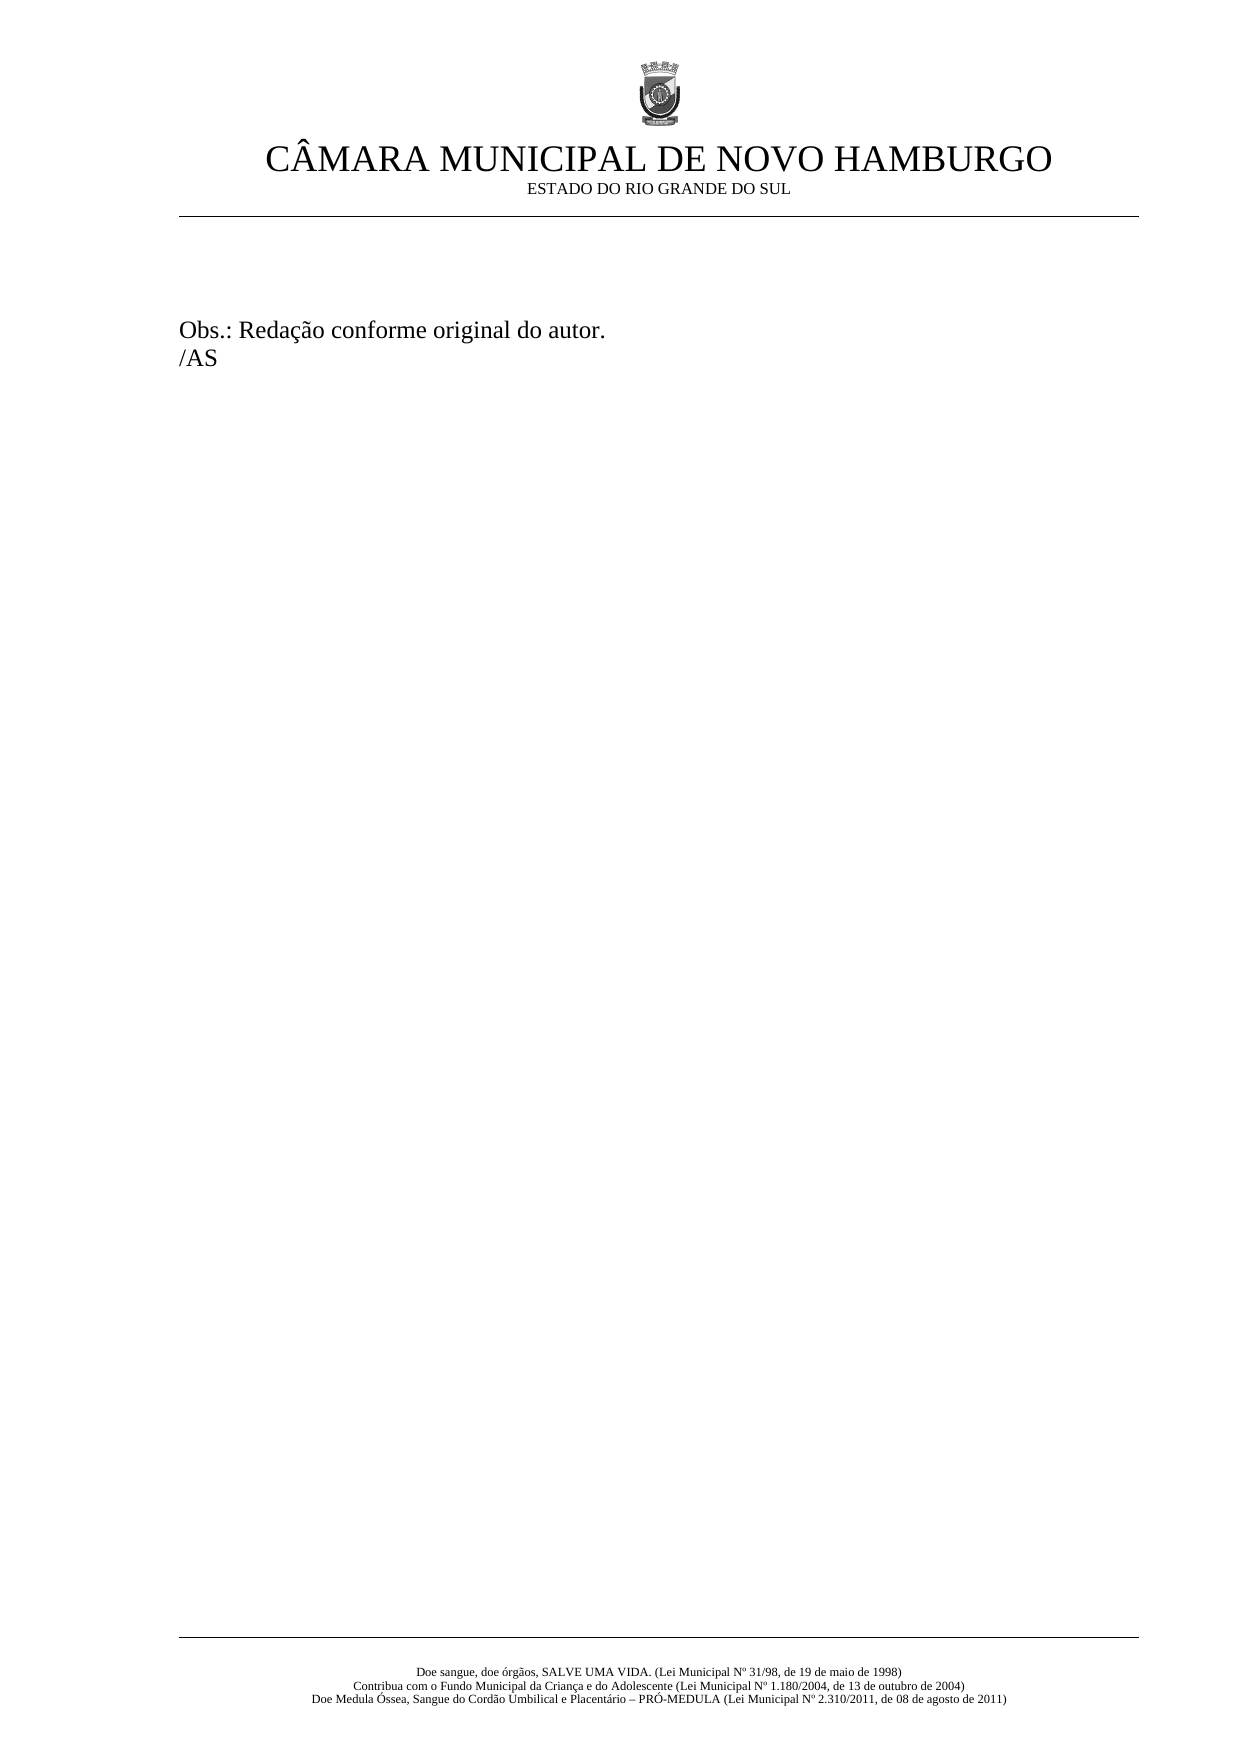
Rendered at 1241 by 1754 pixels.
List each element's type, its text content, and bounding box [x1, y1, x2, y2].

text Obs.: Redação conforme original do autor. [179, 316, 1139, 344]
text /AS [179, 344, 1139, 371]
